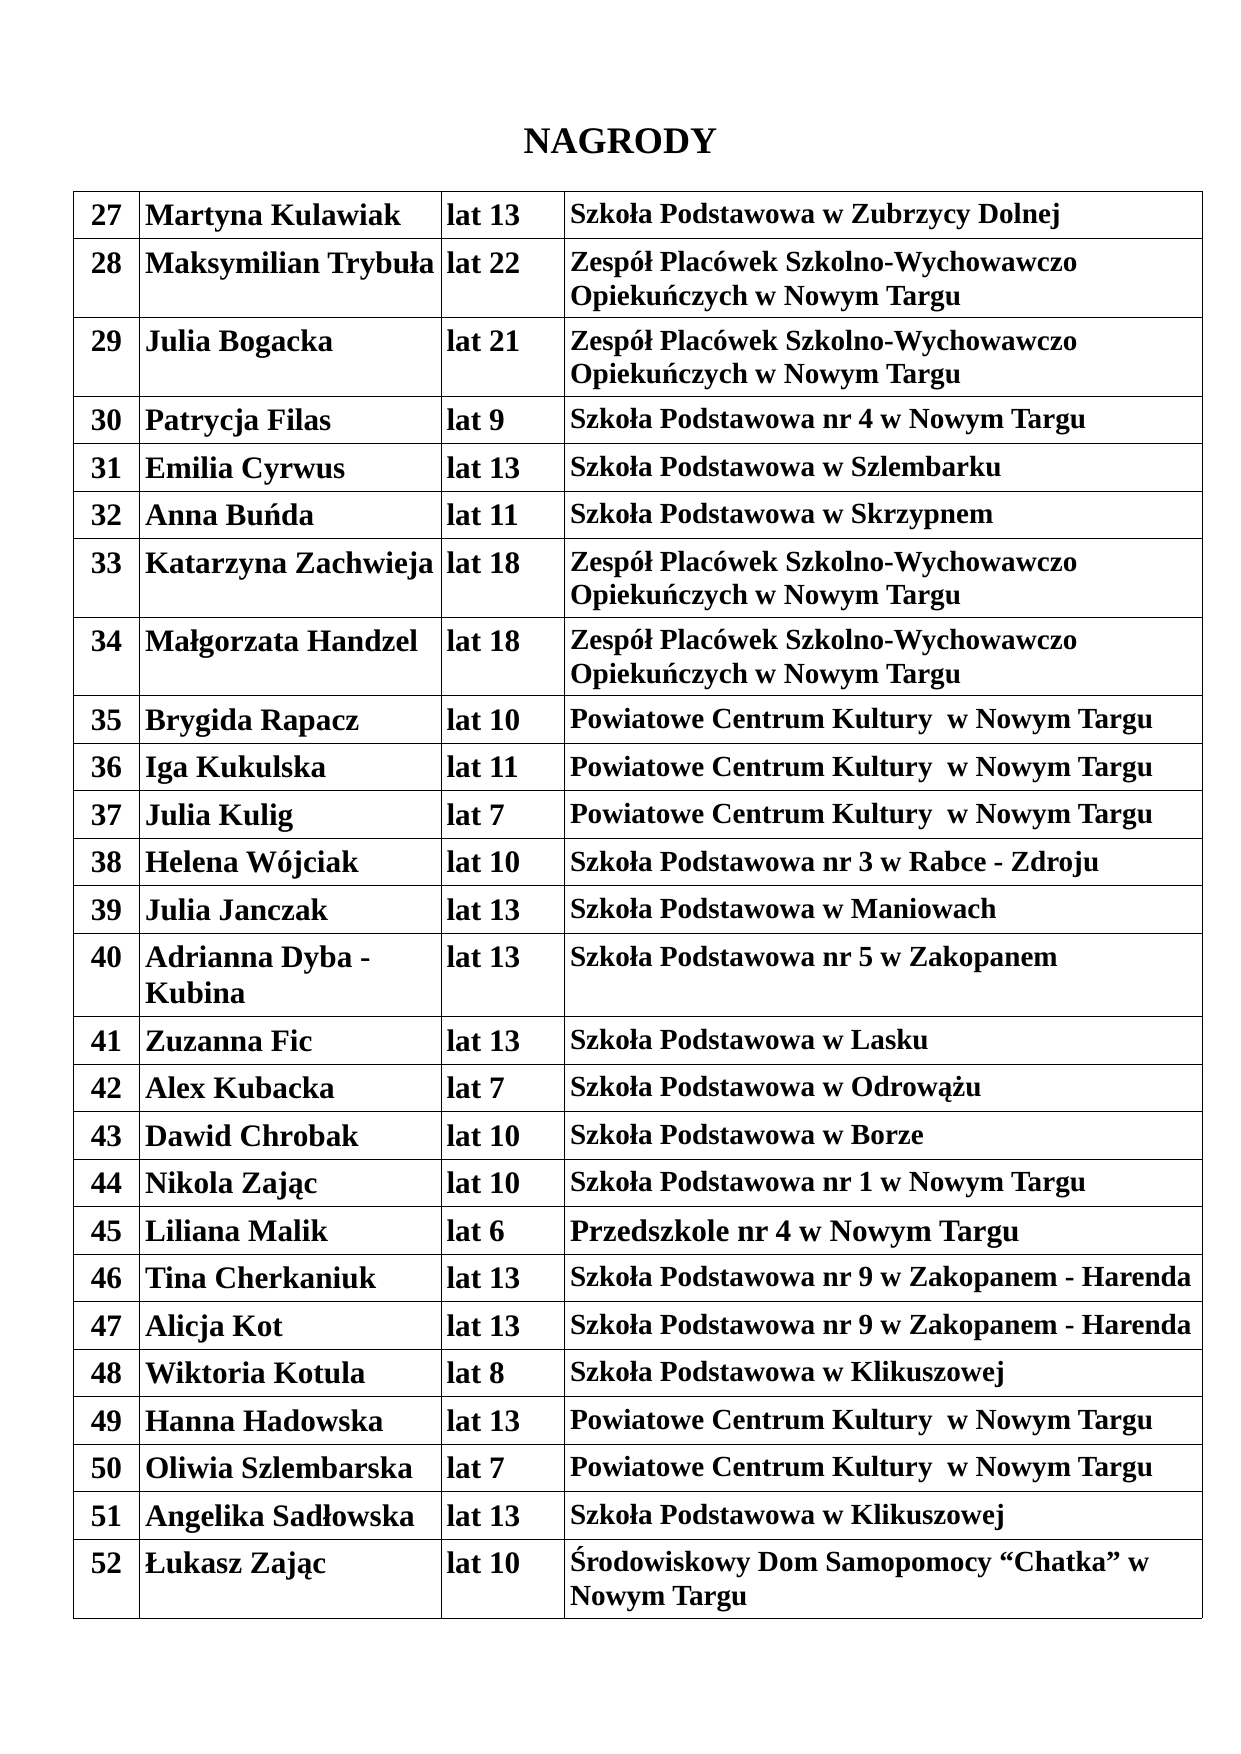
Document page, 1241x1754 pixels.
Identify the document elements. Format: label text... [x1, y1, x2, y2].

table_cell lat 7 [442, 791, 564, 838]
table_cell Iga Kukulska [140, 744, 441, 790]
table_cell lat 7 [442, 1445, 564, 1491]
table_cell Powiatowe Centrum Kultury w Nowym Targu [565, 1445, 1202, 1491]
table_cell 31 [74, 444, 139, 491]
table_cell Szkoła Podstawowa w Klikuszowej [565, 1350, 1202, 1396]
table_cell 39 [74, 886, 139, 933]
table_cell Szkoła Podstawowa w Zubrzycy Dolnej [565, 192, 1202, 238]
table_cell lat 11 [442, 744, 564, 790]
table_cell lat 13 [442, 1302, 564, 1349]
table_cell lat 13 [442, 444, 564, 491]
table_cell lat 13 [442, 192, 564, 238]
table_cell Szkoła Podstawowa w Szlembarku [565, 444, 1202, 491]
table_cell Adrianna Dyba - Kubina [140, 934, 441, 1016]
table_cell lat 18 [442, 539, 564, 617]
table_cell Powiatowe Centrum Kultury w Nowym Targu [565, 696, 1202, 743]
table_cell 48 [74, 1350, 139, 1396]
table_cell lat 22 [442, 239, 564, 317]
table_cell Katarzyna Zachwieja [140, 539, 441, 617]
table_cell Szkoła Podstawowa nr 5 w Zakopanem [565, 934, 1202, 1016]
table_cell Zuzanna Fic [140, 1017, 441, 1064]
table_cell 41 [74, 1017, 139, 1064]
table_cell Małgorzata Handzel [140, 618, 441, 695]
table_cell Dawid Chrobak [140, 1112, 441, 1159]
table_cell Szkoła Podstawowa nr 1 w Nowym Targu [565, 1160, 1202, 1206]
table_cell 29 [74, 318, 139, 396]
table_cell 46 [74, 1255, 139, 1301]
table_cell Zespół Placówek Szkolno-Wychowawczo Opiekuńczych w Nowym Targu [565, 539, 1202, 617]
table_cell Szkoła Podstawowa nr 3 w Rabce - Zdroju [565, 839, 1202, 885]
table_cell Oliwia Szlembarska [140, 1445, 441, 1491]
table_cell lat 13 [442, 934, 564, 1016]
table_cell Martyna Kulawiak [140, 192, 441, 238]
table_cell 51 [74, 1492, 139, 1539]
table_cell lat 9 [442, 397, 564, 443]
table_cell Julia Janczak [140, 886, 441, 933]
table_cell Przedszkole nr 4 w Nowym Targu [565, 1207, 1202, 1254]
table_cell lat 11 [442, 492, 564, 538]
table_cell 38 [74, 839, 139, 885]
table_cell 50 [74, 1445, 139, 1491]
table_cell lat 10 [442, 1540, 564, 1617]
table_cell Hanna Hadowska [140, 1397, 441, 1444]
table_cell lat 21 [442, 318, 564, 396]
table_cell Szkoła Podstawowa nr 4 w Nowym Targu [565, 397, 1202, 443]
table_cell lat 13 [442, 1492, 564, 1539]
table_cell 37 [74, 791, 139, 838]
table_cell lat 10 [442, 1160, 564, 1206]
table_cell Nikola Zając [140, 1160, 441, 1206]
table_cell lat 10 [442, 1112, 564, 1159]
table_cell Wiktoria Kotula [140, 1350, 441, 1396]
table_cell Powiatowe Centrum Kultury w Nowym Targu [565, 791, 1202, 838]
table_cell 52 [74, 1540, 139, 1617]
table_cell 34 [74, 618, 139, 695]
table_cell lat 8 [442, 1350, 564, 1396]
table_cell Maksymilian Trybuła [140, 239, 441, 317]
table_cell lat 13 [442, 1397, 564, 1444]
table_cell Alicja Kot [140, 1302, 441, 1349]
table_cell lat 10 [442, 696, 564, 743]
table_cell 33 [74, 539, 139, 617]
table_cell Szkoła Podstawowa w Skrzypnem [565, 492, 1202, 538]
table_cell 47 [74, 1302, 139, 1349]
table_cell 44 [74, 1160, 139, 1206]
table_cell Szkoła Podstawowa nr 9 w Zakopanem - Harenda [565, 1255, 1202, 1301]
table_cell Szkoła Podstawowa w Klikuszowej [565, 1492, 1202, 1539]
table_cell Alex Kubacka [140, 1065, 441, 1111]
table_cell 49 [74, 1397, 139, 1444]
table_cell lat 18 [442, 618, 564, 695]
table_cell 40 [74, 934, 139, 1016]
table_cell 36 [74, 744, 139, 790]
table_cell Helena Wójciak [140, 839, 441, 885]
table_cell 35 [74, 696, 139, 743]
table_cell lat 6 [442, 1207, 564, 1254]
table_cell Szkoła Podstawowa w Borze [565, 1112, 1202, 1159]
table_cell 42 [74, 1065, 139, 1111]
table_cell Łukasz Zając [140, 1540, 441, 1617]
table_cell Emilia Cyrwus [140, 444, 441, 491]
table_cell lat 7 [442, 1065, 564, 1111]
table_cell lat 10 [442, 839, 564, 885]
table_cell Patrycja Filas [140, 397, 441, 443]
table_cell Zespół Placówek Szkolno-Wychowawczo Opiekuńczych w Nowym Targu [565, 318, 1202, 396]
table_cell 43 [74, 1112, 139, 1159]
table_cell Zespół Placówek Szkolno-Wychowawczo Opiekuńczych w Nowym Targu [565, 239, 1202, 317]
table_cell Powiatowe Centrum Kultury w Nowym Targu [565, 744, 1202, 790]
table_cell 32 [74, 492, 139, 538]
table_cell 27 [74, 192, 139, 238]
table_cell Szkoła Podstawowa w Maniowach [565, 886, 1202, 933]
table_cell Brygida Rapacz [140, 696, 441, 743]
table_cell Tina Cherkaniuk [140, 1255, 441, 1301]
table_cell 28 [74, 239, 139, 317]
table_cell lat 13 [442, 1017, 564, 1064]
table_cell Powiatowe Centrum Kultury w Nowym Targu [565, 1397, 1202, 1444]
table_cell lat 13 [442, 886, 564, 933]
table_cell Zespół Placówek Szkolno-Wychowawczo Opiekuńczych w Nowym Targu [565, 618, 1202, 695]
table_cell Szkoła Podstawowa nr 9 w Zakopanem - Harenda [565, 1302, 1202, 1349]
table_cell Julia Kulig [140, 791, 441, 838]
table_cell Liliana Malik [140, 1207, 441, 1254]
table_cell Angelika Sadłowska [140, 1492, 441, 1539]
table_cell Szkoła Podstawowa w Odrowążu [565, 1065, 1202, 1111]
table_cell Szkoła Podstawowa w Lasku [565, 1017, 1202, 1064]
table_cell 45 [74, 1207, 139, 1254]
table_cell Środowiskowy Dom Samopomocy “Chatka” w Nowym Targu [565, 1540, 1202, 1617]
table_cell Anna Buńda [140, 492, 441, 538]
table_cell lat 13 [442, 1255, 564, 1301]
table_cell Julia Bogacka [140, 318, 441, 396]
table_cell 30 [74, 397, 139, 443]
